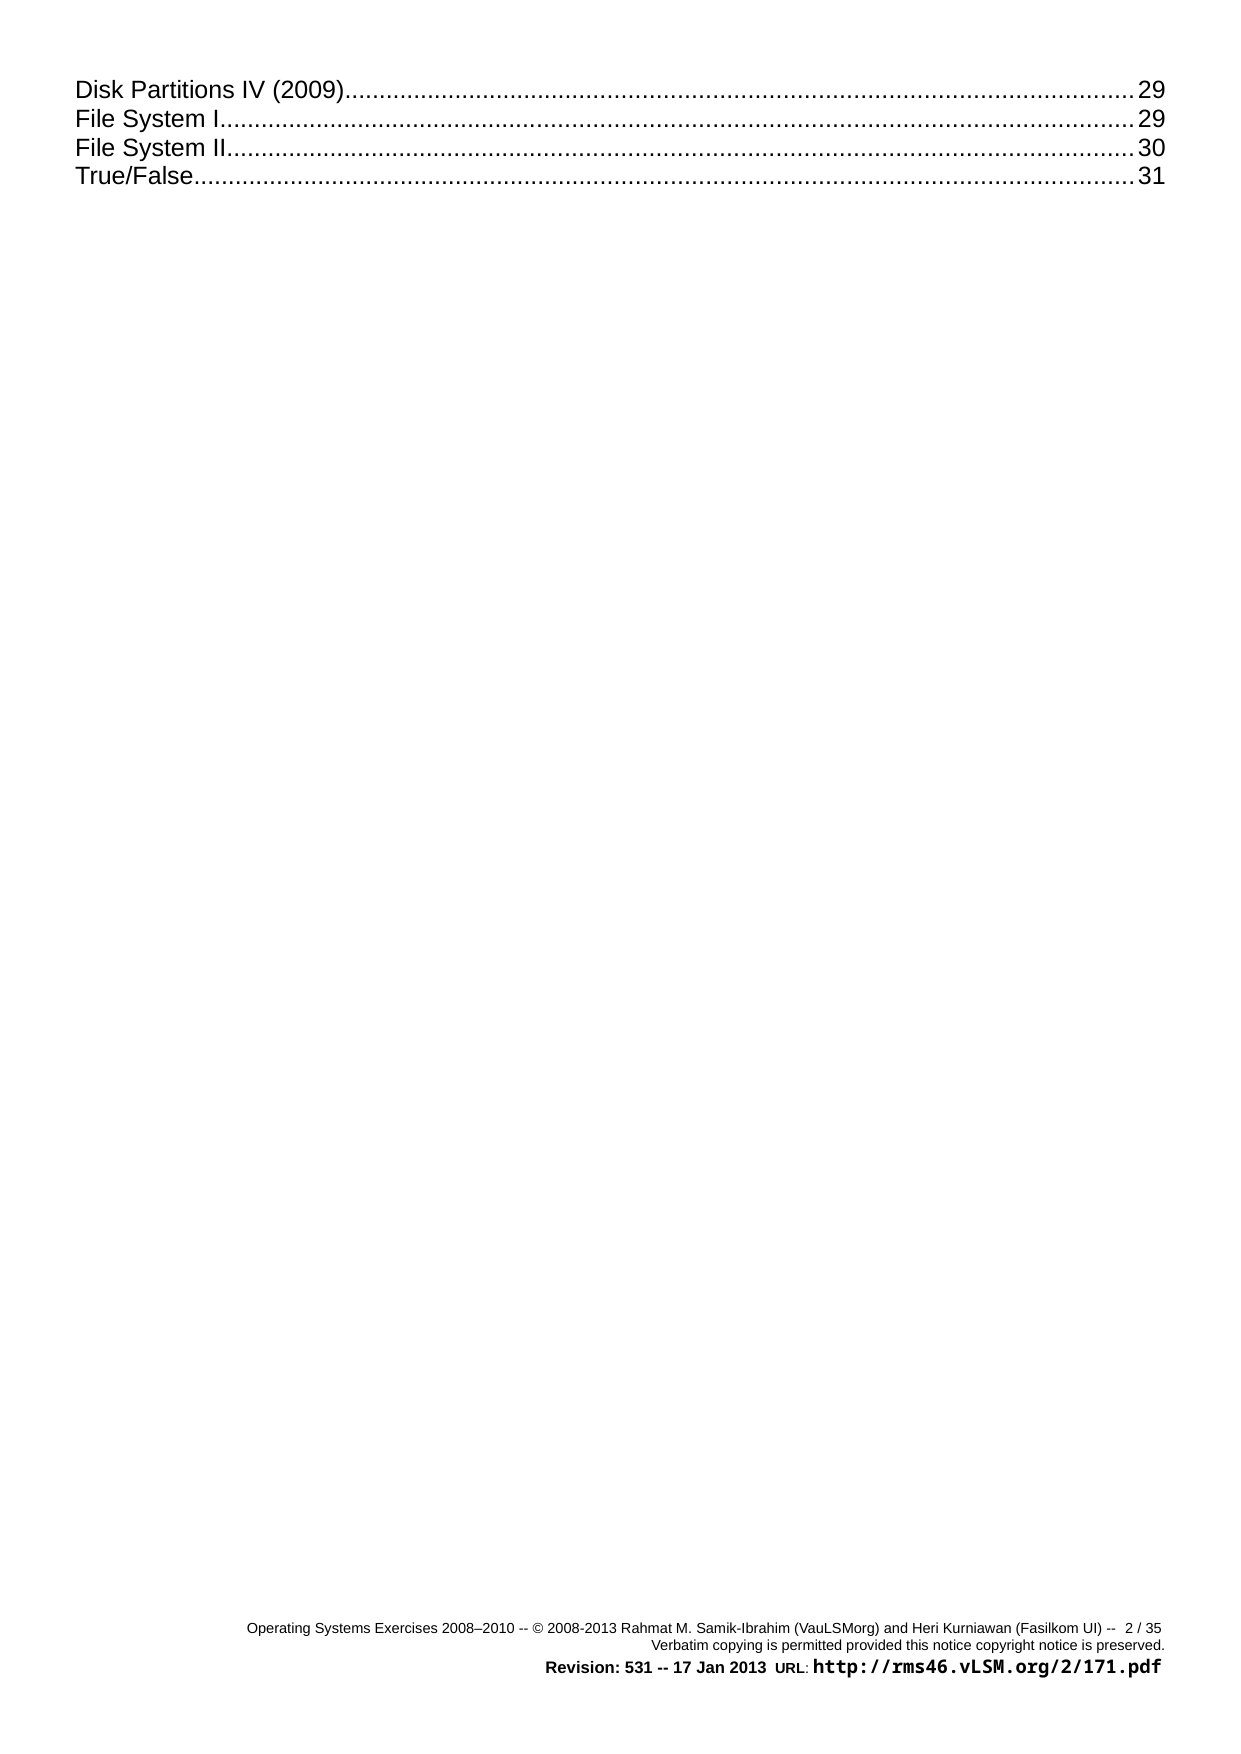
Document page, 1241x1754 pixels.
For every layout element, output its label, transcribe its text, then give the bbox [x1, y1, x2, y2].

text True/False 31 [75, 161, 1166, 190]
text File System II 30 [75, 132, 1166, 161]
text File System I 29 [75, 104, 1166, 132]
text Disk Partitions IV (2009) 29 [75, 75, 1166, 104]
